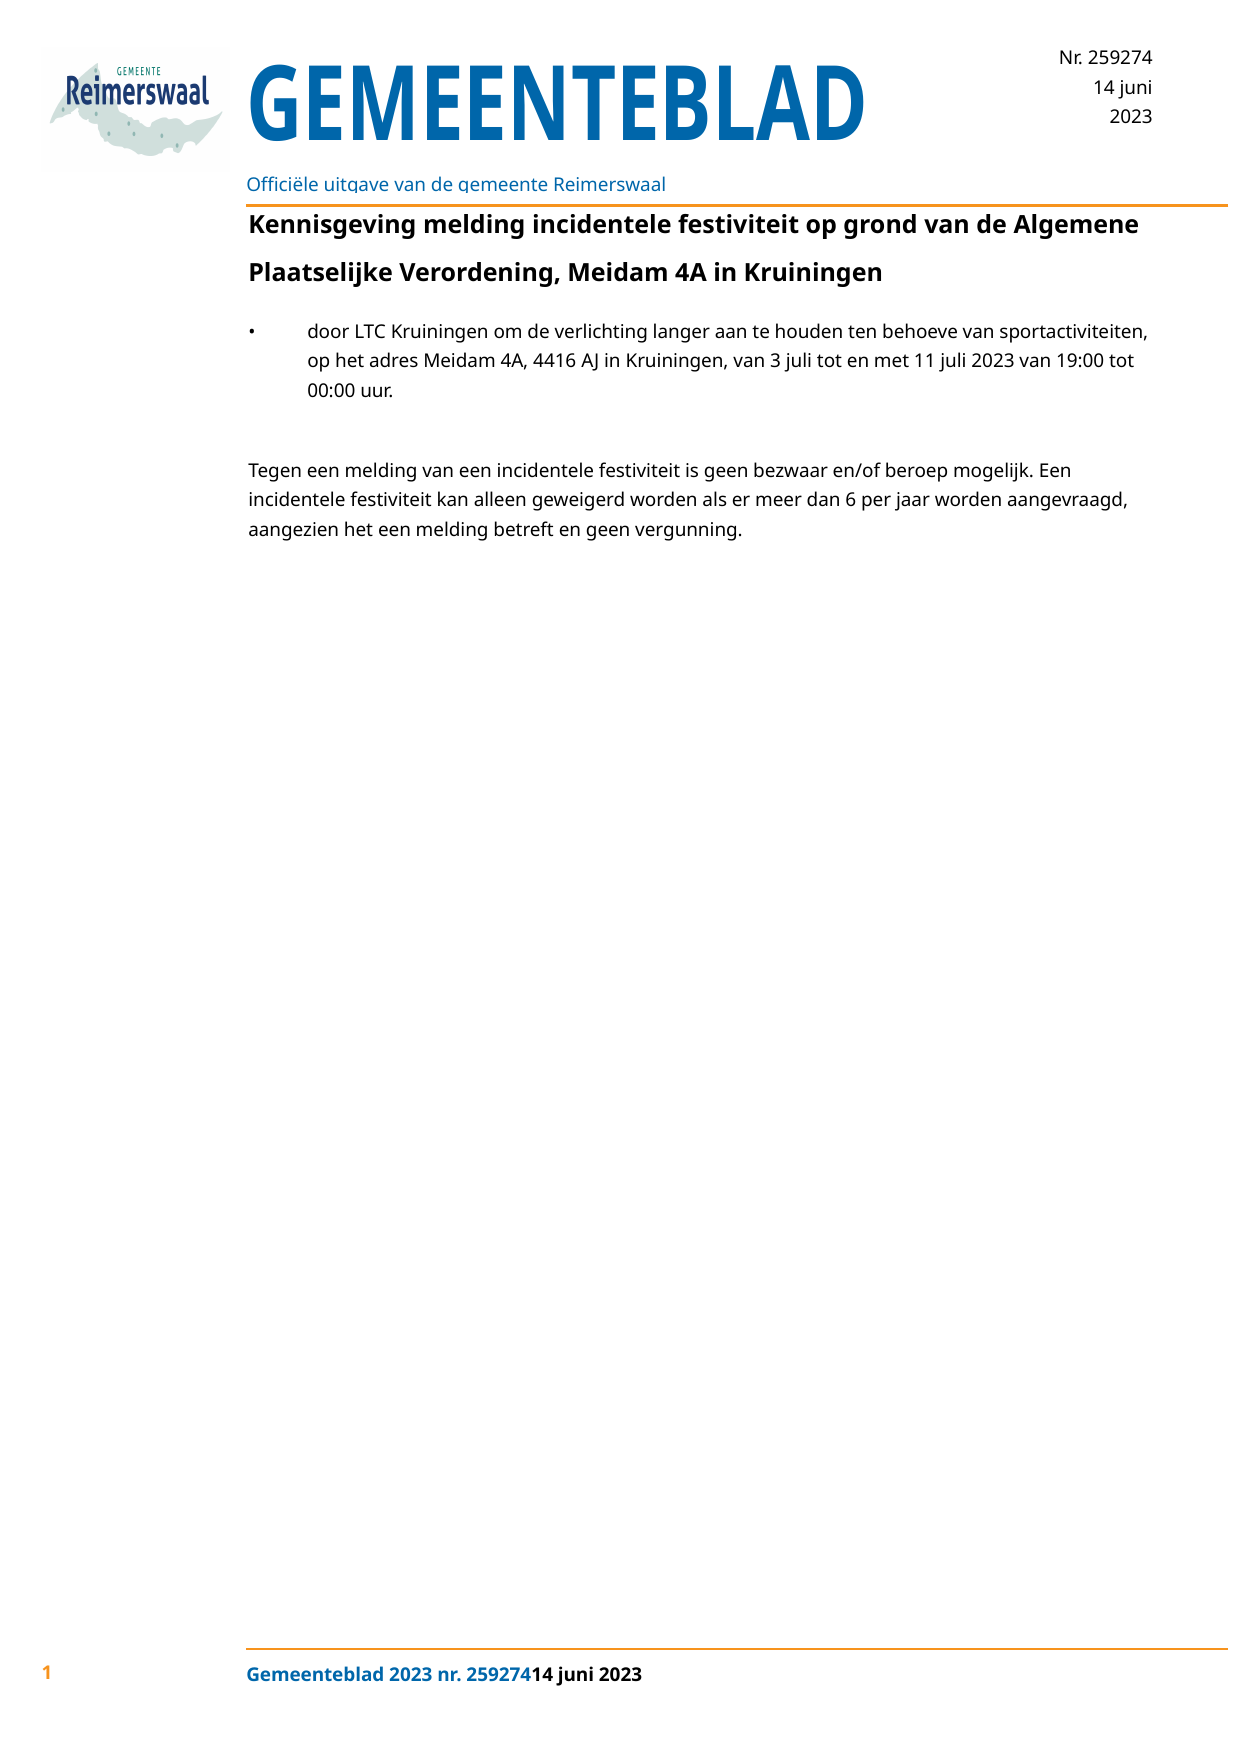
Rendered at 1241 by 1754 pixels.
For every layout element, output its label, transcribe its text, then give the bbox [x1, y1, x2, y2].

text Tegen een melding van een incidentele festiviteit is geen bezwaar en/of beroep mogelijk. Een incidentele festiviteit kan alleen geweigerd worden als er meer dan 6 per jaar worden aangevraagd, aangezien het een melding betreft en geen vergunning. [248, 457, 1152, 542]
text Kennisgeving melding incidentele festiviteit op grond van de Algemene Plaatselijke Verordening, Meidam 4A in Kruiningen [248, 207, 1152, 288]
list door LTC Kruiningen om de verlichting langer aan te houden ten behoeve van sportactiviteiten, op het adres Meidam 4A, 4416 AJ in Kruiningen, van 3 juli tot en met 11 juli 2023 van 19:00 tot 00:00 uur. [248, 318, 1152, 403]
picture [41, 47, 231, 172]
